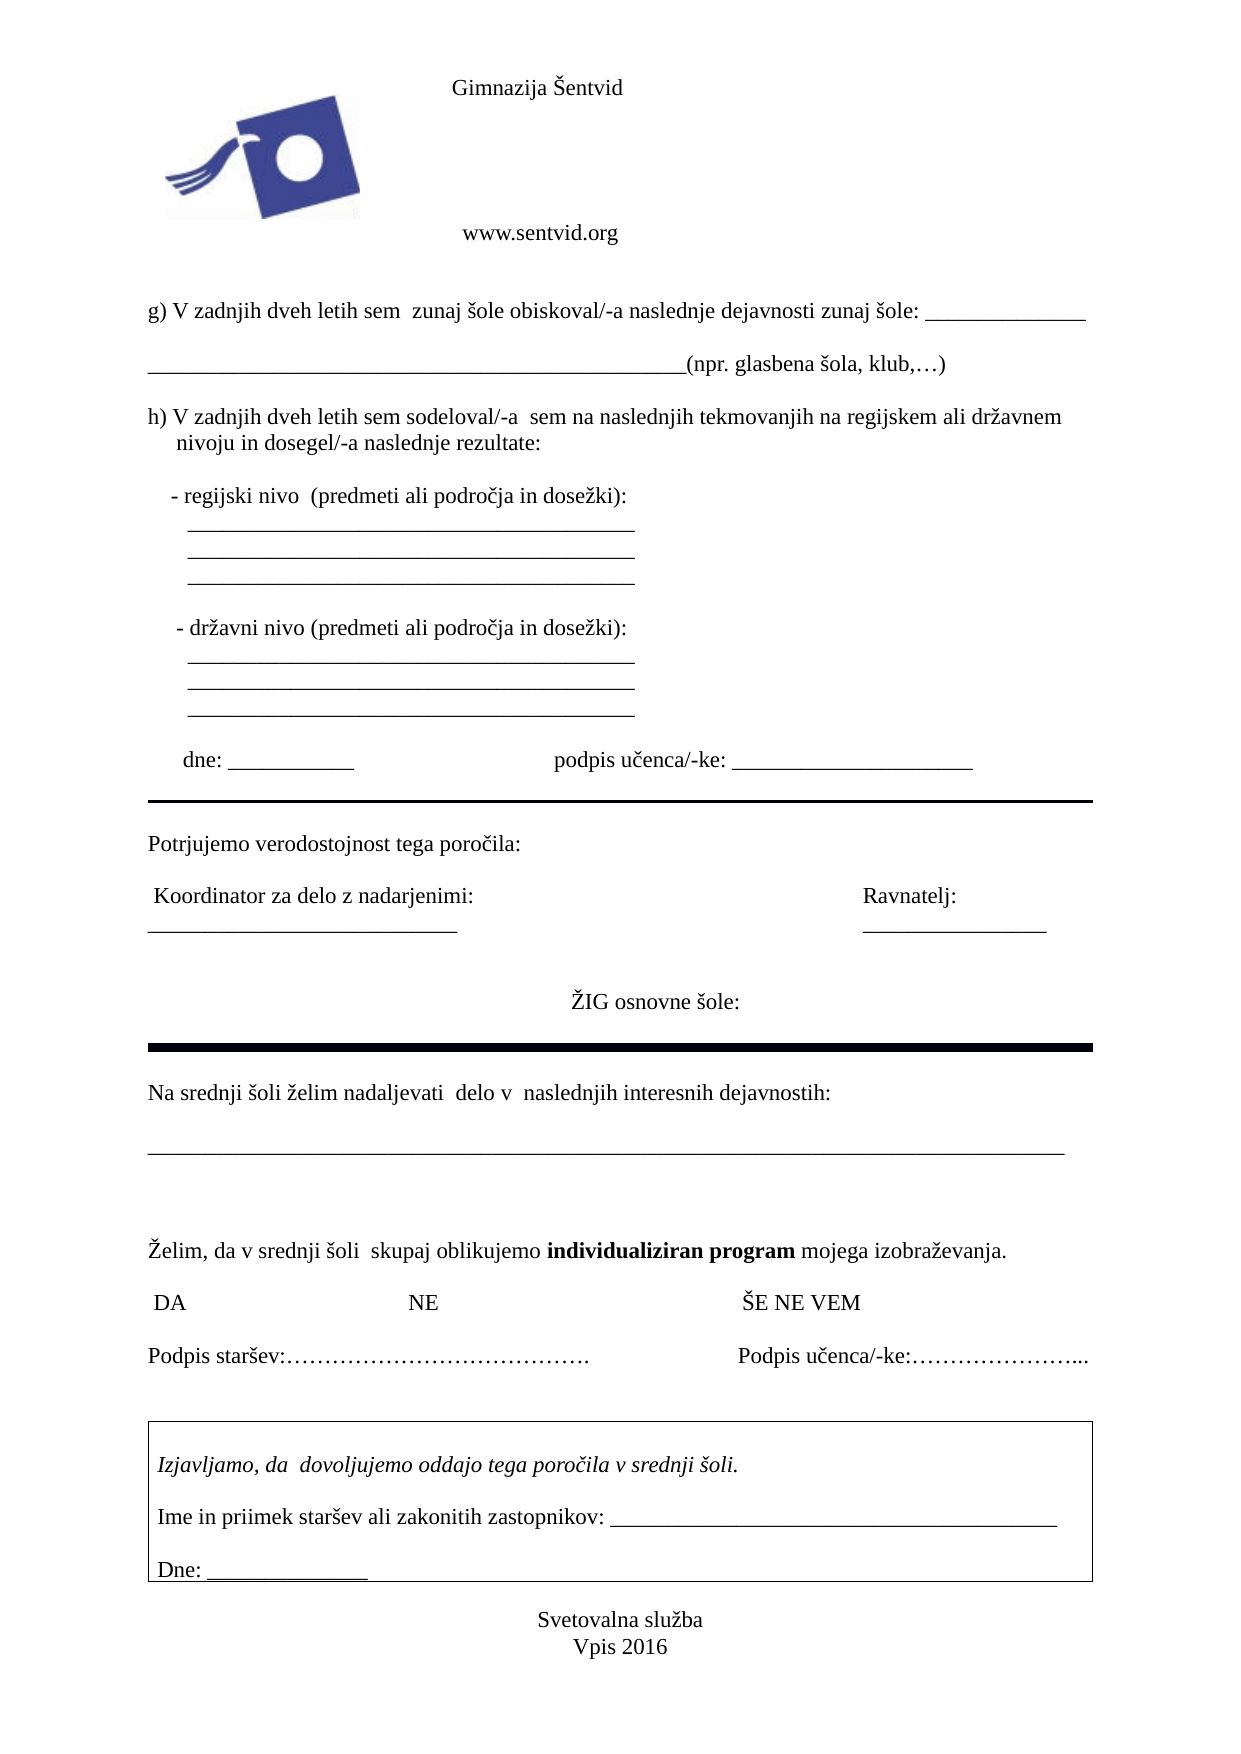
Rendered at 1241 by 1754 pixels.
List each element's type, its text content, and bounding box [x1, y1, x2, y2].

text ________________________________________________________________________________ [148, 1131, 1093, 1158]
text Ime in priimek staršev ali zakonitih zastopnikov: _______________________________________ [149, 1500, 1092, 1530]
text dne: ___________ podpis učenca/-ke: _____________________ [183, 746, 1093, 772]
text ŽIG osnovne šole: [148, 988, 1093, 1014]
text g) V zadnjih dveh letih sem zunaj šole obiskoval/-a naslednje dejavnosti zunaj šole: ______________ [148, 298, 1093, 324]
text Izjavljamo, da dovoljujemo oddajo tega poročila v srednji šoli. [149, 1447, 1092, 1477]
text _______________________________________ [148, 535, 1093, 561]
text _______________________________________ [148, 508, 1093, 535]
text Podpis staršev:…………………………………. Podpis učenca/-ke:…………………... [148, 1342, 1093, 1368]
text _______________________________________ [148, 693, 1093, 719]
text nivoju in dosegel/-a naslednje rezultate: [148, 429, 1093, 456]
text Koordinator za delo z nadarjenimi: Ravnatelj: ___________________________ ________________ [148, 883, 1093, 935]
text _______________________________________________(npr. glasbena šola, klub,…) [148, 350, 1093, 377]
text Dne: ______________ [149, 1553, 1092, 1581]
text DA NE ŠE NE VEM [148, 1289, 1093, 1316]
text - regijski nivo (predmeti ali področja in dosežki): [148, 482, 1093, 508]
text _______________________________________ [148, 561, 1093, 587]
text - državni nivo (predmeti ali področja in dosežki): [148, 614, 1093, 640]
text _______________________________________ [148, 640, 1093, 667]
text _______________________________________ [148, 667, 1093, 693]
text Želim, da v srednji šoli skupaj oblikujemo individualiziran program mojega izobraževanja. [148, 1237, 1093, 1263]
text Potrjujemo verodostojnost tega poročila: [148, 830, 1093, 856]
text Na srednji šoli želim nadaljevati delo v naslednjih interesnih dejavnostih: [148, 1078, 1093, 1105]
text h) V zadnjih dveh letih sem sodeloval/-a sem na naslednjih tekmovanjih na regijskem ali državnem [148, 403, 1093, 429]
